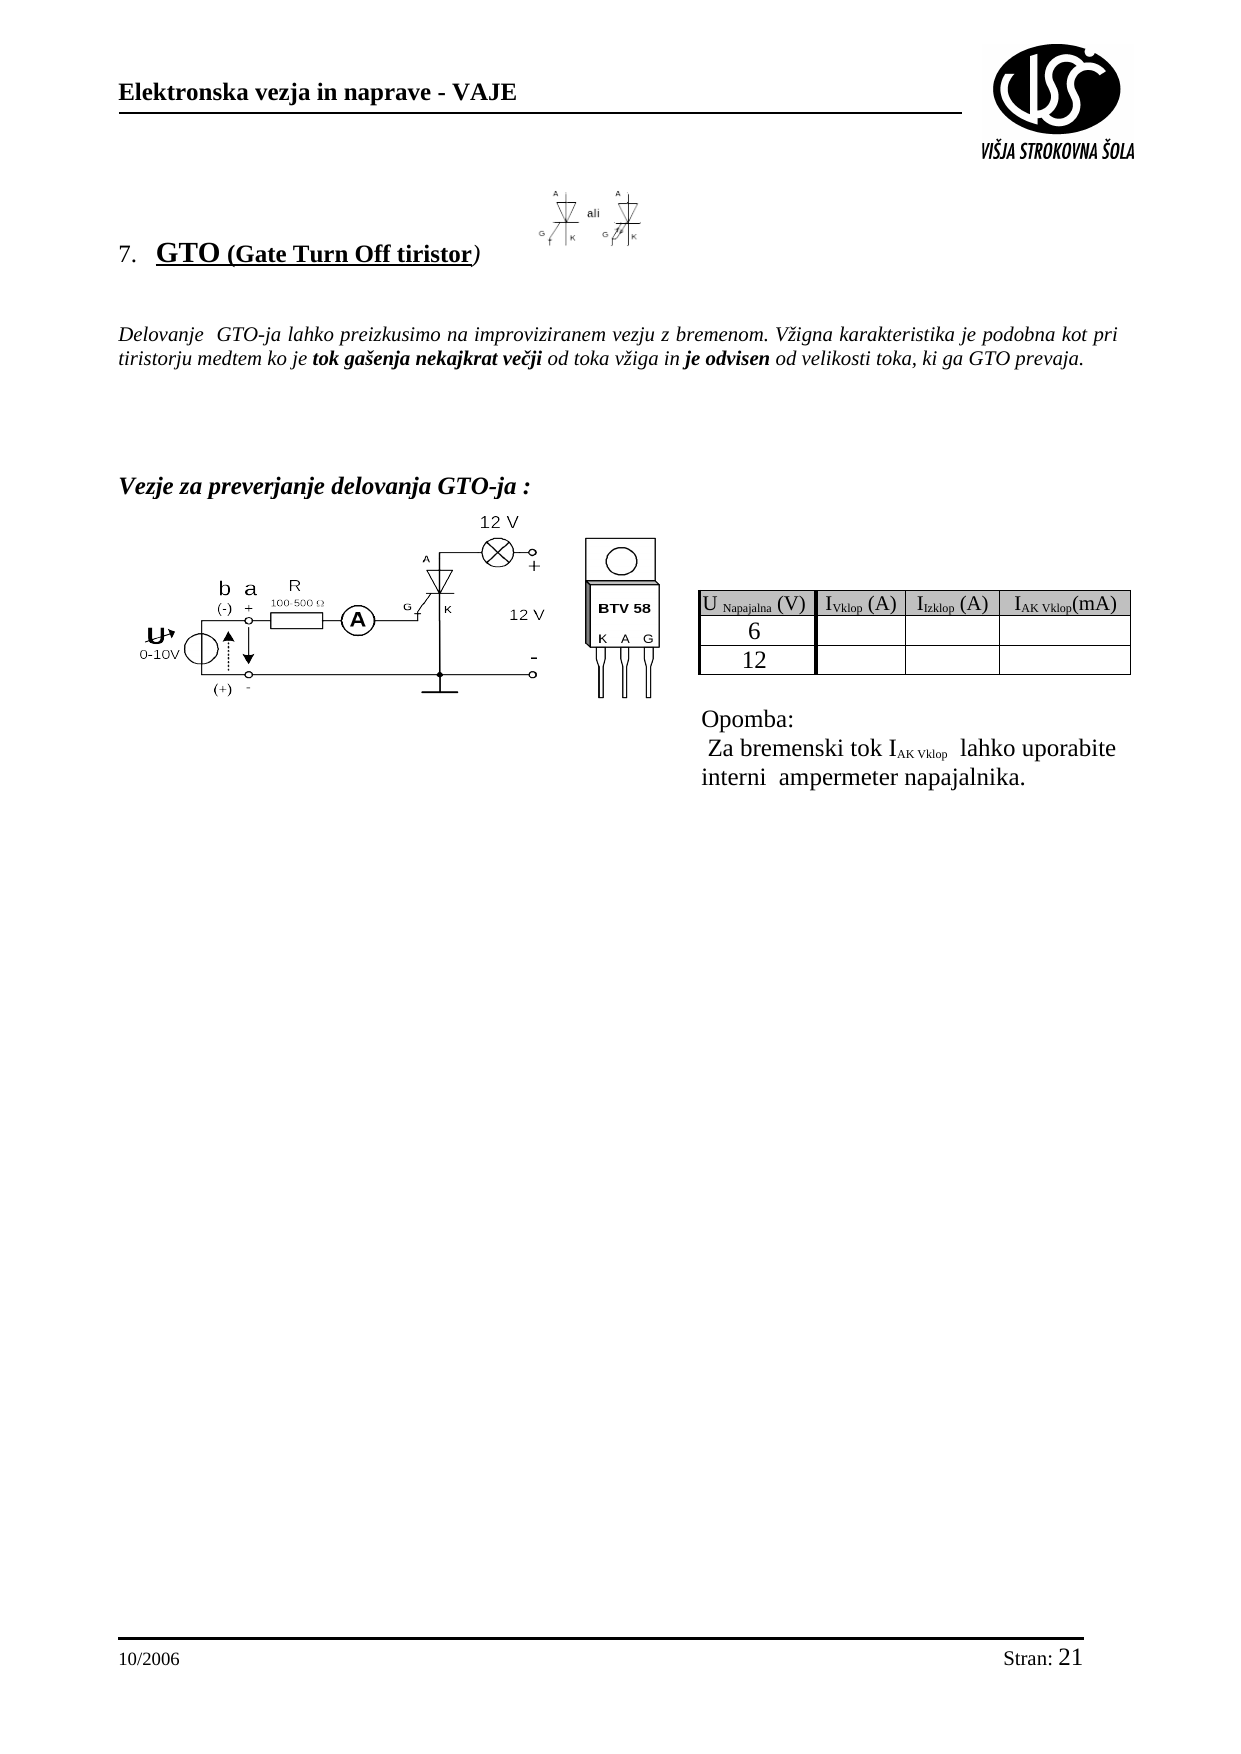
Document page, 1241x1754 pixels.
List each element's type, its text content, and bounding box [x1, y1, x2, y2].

table_cell [906, 646, 999, 674]
table_header IAK Vklop(mA) [1000, 591, 1130, 615]
text Delovanje GTO-ja lahko preizkusimo na improviziranem vezju z bremenom. Vžigna karakteristika je podobna kot pri tiristorju medtem ko je tok gašenja nekajkrat večji od toka vžiga in je odvisen od velikosti toka, ki ga GTO prevaja. [118, 322, 1122, 370]
table_cell 6 [701, 616, 814, 644]
picture [982, 44, 1134, 159]
table_cell [1000, 616, 1130, 644]
list GTO (Gate Turn Off tiristor) [118, 163, 1122, 269]
table_cell [818, 616, 905, 644]
table_header IIzklop (A) [906, 591, 999, 615]
text Vezje za preverjanje delovanja GTO-ja : [118, 471, 1122, 499]
table_cell [906, 616, 999, 644]
table_header IVklop (A) [818, 591, 905, 615]
table_cell [1000, 646, 1130, 674]
table_cell 12 [701, 646, 814, 674]
table_cell [818, 646, 905, 674]
table_header U Napajalna (V) [701, 591, 814, 615]
text Za bremenski tok IAK Vklop lahko uporabite interni ampermeter napajalnika. [701, 733, 1129, 790]
text Opomba: [701, 704, 1129, 733]
